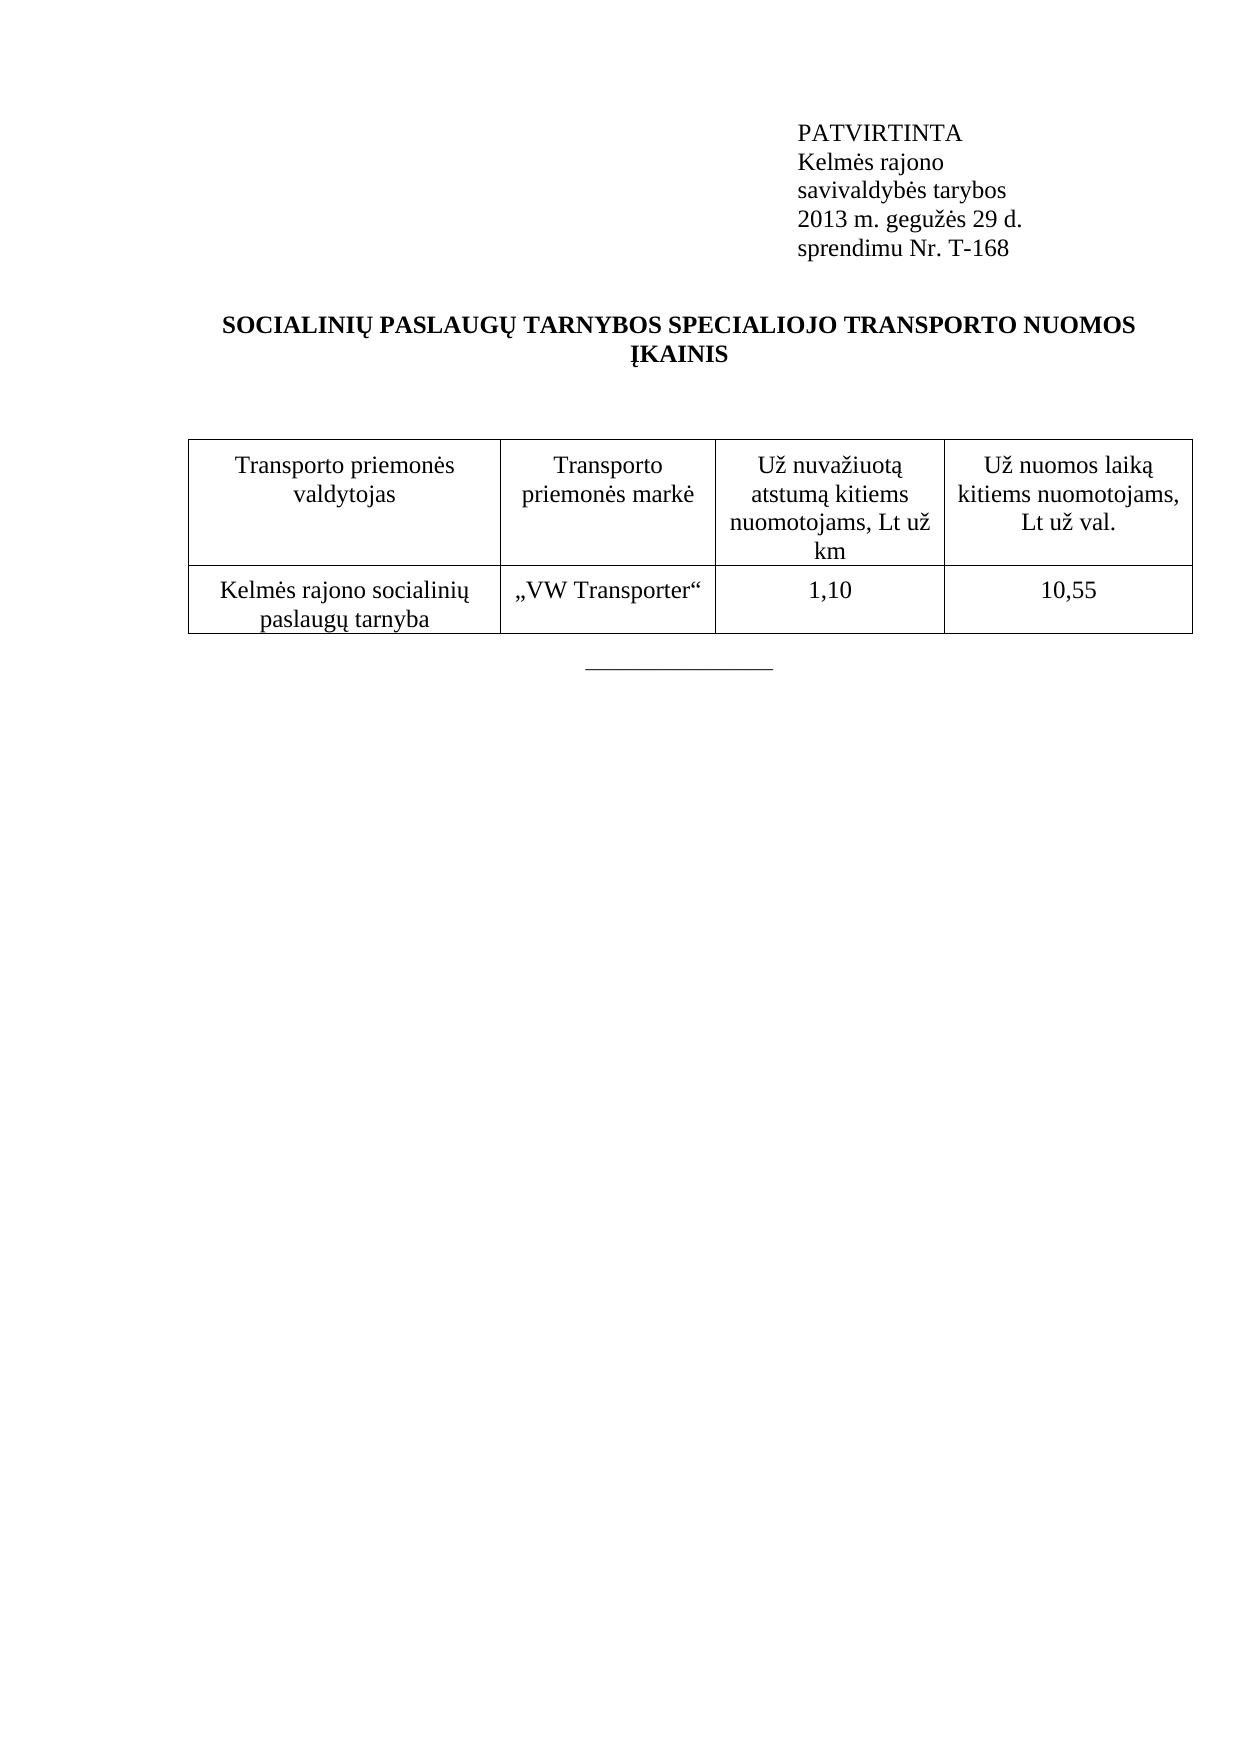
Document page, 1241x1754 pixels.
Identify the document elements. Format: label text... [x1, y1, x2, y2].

table_cell 10,55 [945, 566, 1192, 633]
table_header Už nuvažiuotą atstumą kitiems nuomotojams, Lt už km [716, 440, 944, 565]
table_header Transporto priemonės valdytojas [189, 440, 500, 565]
table_cell Kelmės rajono socialinių paslaugų tarnyba [189, 566, 500, 633]
table_header Už nuomos laiką kitiems nuomotojams, Lt už val. [945, 440, 1192, 565]
text Kelmės rajono [177, 147, 1181, 176]
text 2013 m. gegužės 29 d. [177, 204, 1181, 233]
text sprendimu Nr. T-168 [447, 233, 1181, 262]
text _______________ [177, 644, 1181, 672]
table_header Transporto priemonės markė [501, 440, 715, 565]
table_cell „VW Transporter“ [501, 566, 715, 633]
text SOCIALINIŲ PASLAUGŲ TARNYBOS SPECIALIOJO TRANSPORTO NUOMOS ĮKAINIS [177, 310, 1181, 367]
text savivaldybės tarybos [177, 176, 1181, 204]
table_cell 1,10 [716, 566, 944, 633]
text PATVIRTINTA [797, 118, 1181, 147]
